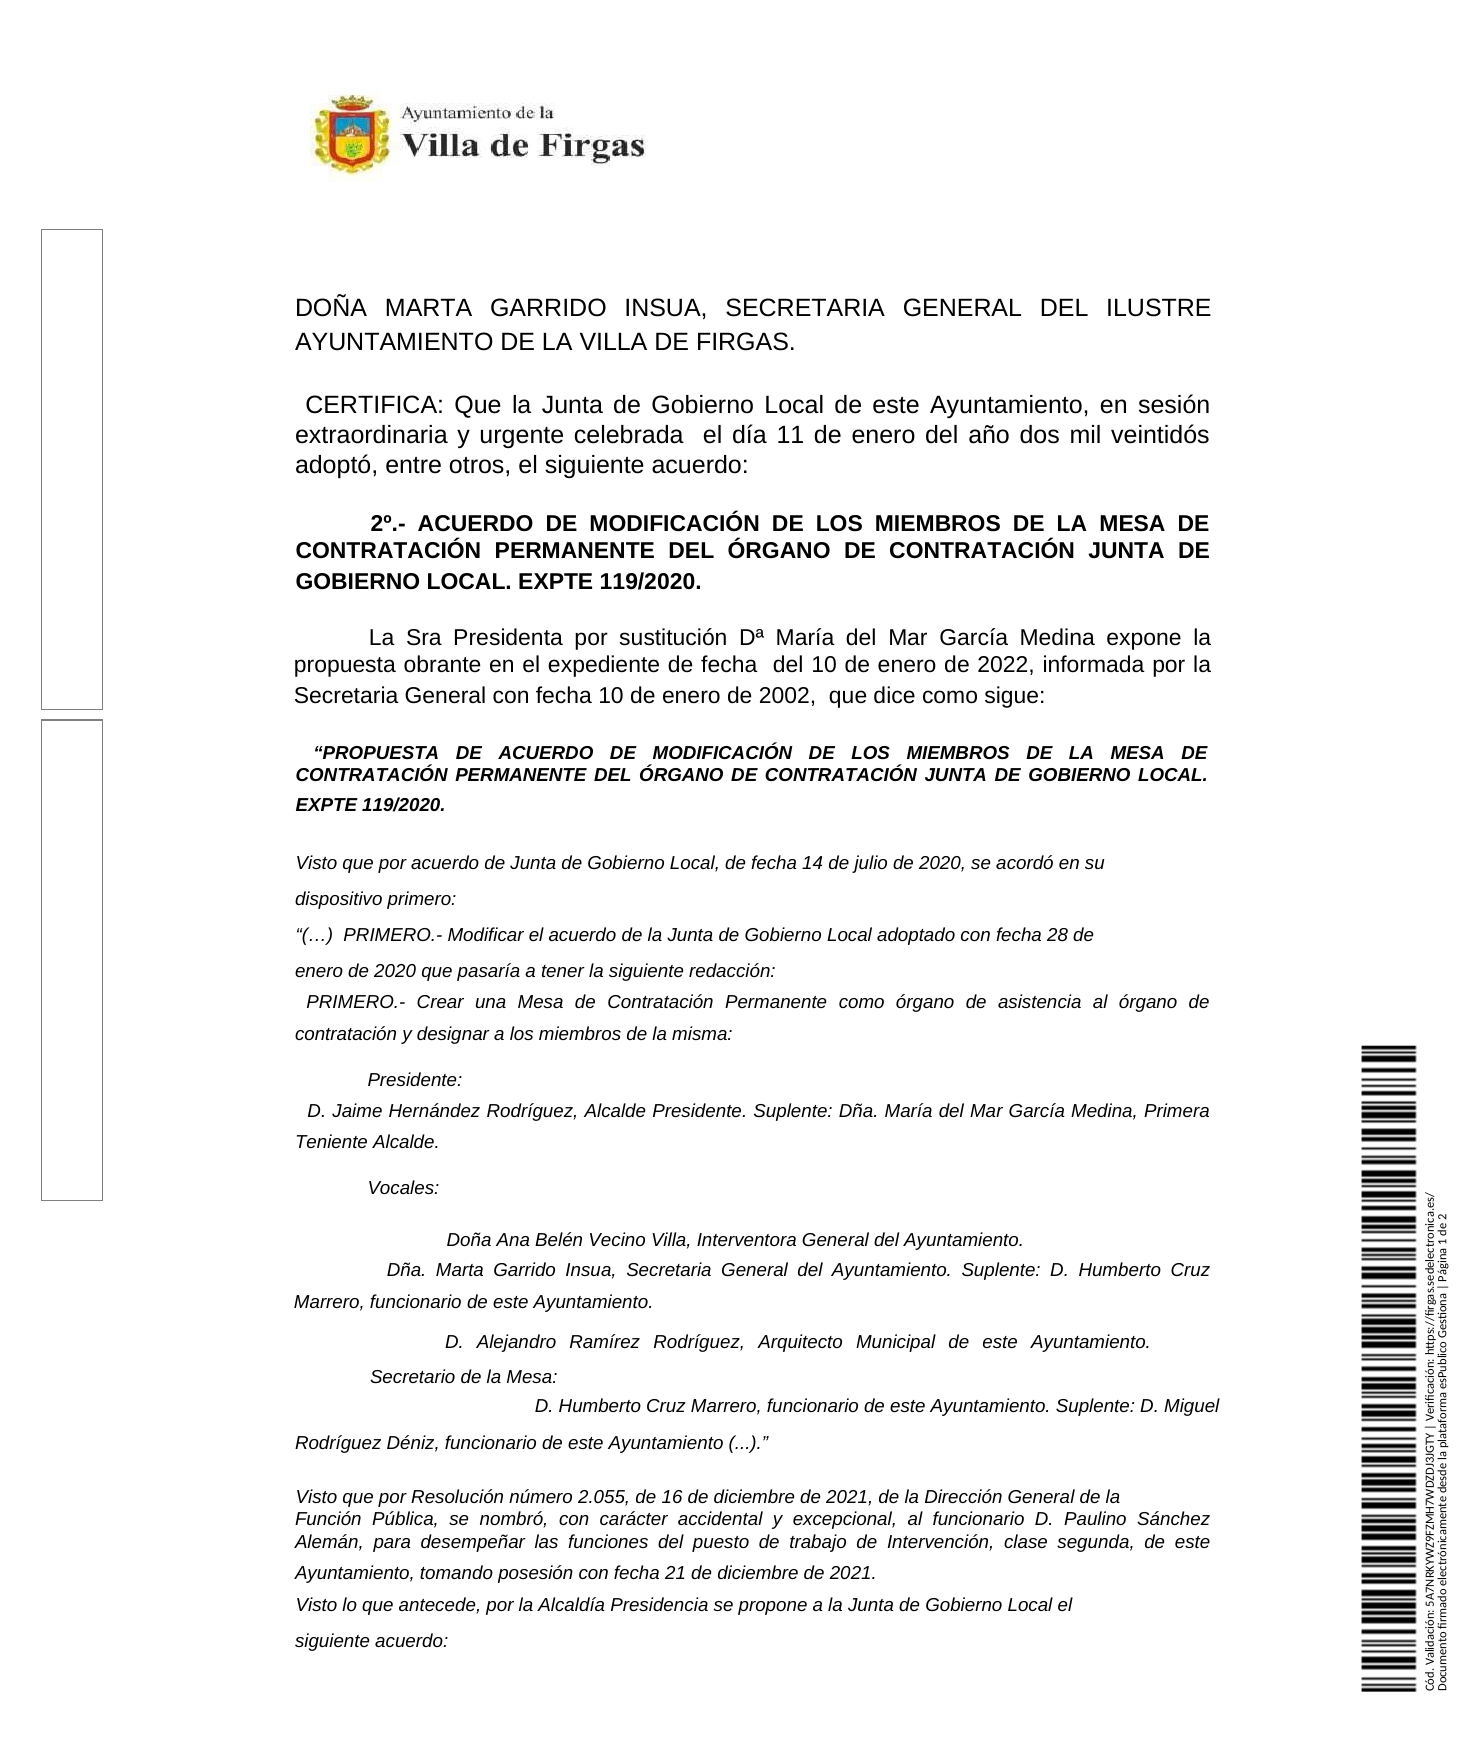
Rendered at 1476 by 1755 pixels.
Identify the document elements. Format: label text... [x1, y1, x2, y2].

text Presidente: [294, 1059, 1227, 1094]
text Función Pública, se nombró, con carácter accidental y excepcional, al funcionario D. Paulino Sánchez Alemán, para desempeñar las funciones del puesto de trabajo de Intervención, clase segunda, de este Ayuntamiento, tomando posesión con fecha 21 de diciembre de 2021. [295, 1508, 1212, 1587]
text D. Jaime Hernández Rodríguez, Alcalde Presidente. Suplente: Dña. María del Mar García Medina, Primera Teniente Alcalde. [295, 1099, 1212, 1156]
text Visto que por acuerdo de Junta de Gobierno Local, de fecha 14 de julio de 2020, se acordó en su [295, 852, 1212, 873]
text dispositivo primero: [295, 878, 1212, 912]
text D. Humberto Cruz Marrero, funcionario de este Ayuntamiento. Suplente: D. Miguel [294, 1395, 1227, 1417]
text DOÑA MARTA GARRIDO INSUA, SECRETARIA GENERAL DEL ILUSTRE AYUNTAMIENTO DE LA VILLA DE FIRGAS. [295, 293, 1212, 357]
text CERTIFICA: Que la Junta de Gobierno Local de este Ayuntamiento, en sesión extraordinaria y urgente celebrada el día 11 de enero del año dos mil veintidós adoptó, entre otros, el siguiente acuerdo: [295, 390, 1212, 478]
text Vocales: [294, 1168, 1227, 1202]
text siguiente acuerdo: [295, 1620, 1212, 1654]
text D. Alejandro Ramírez Rodríguez, Arquitecto Municipal de este Ayuntamiento. Secretario de la Mesa: [295, 1322, 1180, 1391]
text La Sra Presidenta por sustitución Dª María del Mar García Medina expone la propuesta obrante en el expediente de fecha del 10 de enero de 2022, informada por la Secretaria General con fecha 10 de enero de 2002, que dice como sigue: [294, 625, 1212, 711]
text “(…) PRIMERO.- Modificar el acuerdo de la Junta de Gobierno Local adoptado con fecha 28 de [295, 924, 1212, 946]
text Doña Ana Belén Vecino Villa, Interventora General del Ayuntamiento. [446, 1219, 1212, 1253]
text 2º.- ACUERDO DE MODIFICACIÓN DE LOS MIEMBROS DE LA MESA DE CONTRATACIÓN PERMANENTE DEL ÓRGANO DE CONTRATACIÓN JUNTA DE GOBIERNO LOCAL. EXPTE 119/2020. [295, 511, 1211, 597]
text Dña. Marta Garrido Insua, Secretaria General del Ayuntamiento. Suplente: D. Humberto Cruz Marrero, funcionario de este Ayuntamiento. [294, 1259, 1212, 1315]
text Visto que por Resolución número 2.055, de 16 de diciembre de 2021, de la Dirección General de la [295, 1486, 1212, 1507]
text PRIMERO.- Crear una Mesa de Contratación Permanente como órgano de asistencia al órgano de contratación y designar a los miembros de la misma: [295, 991, 1212, 1047]
text Rodríguez Déniz, funcionario de este Ayuntamiento (...).” [295, 1423, 1212, 1457]
text enero de 2020 que pasaría a tener la siguiente redacción: [295, 951, 1212, 984]
text Visto lo que antecede, por la Alcaldía Presidencia se propone a la Junta de Gobierno Local el [295, 1594, 1212, 1616]
text “PROPUESTA DE ACUERDO DE MODIFICACIÓN DE LOS MIEMBROS DE LA MESA DE CONTRATACIÓN PERMANENTE DEL ÓRGANO DE CONTRATACIÓN JUNTA DE GOBIERNO LOCAL. EXPTE 119/2020. [295, 739, 1211, 818]
